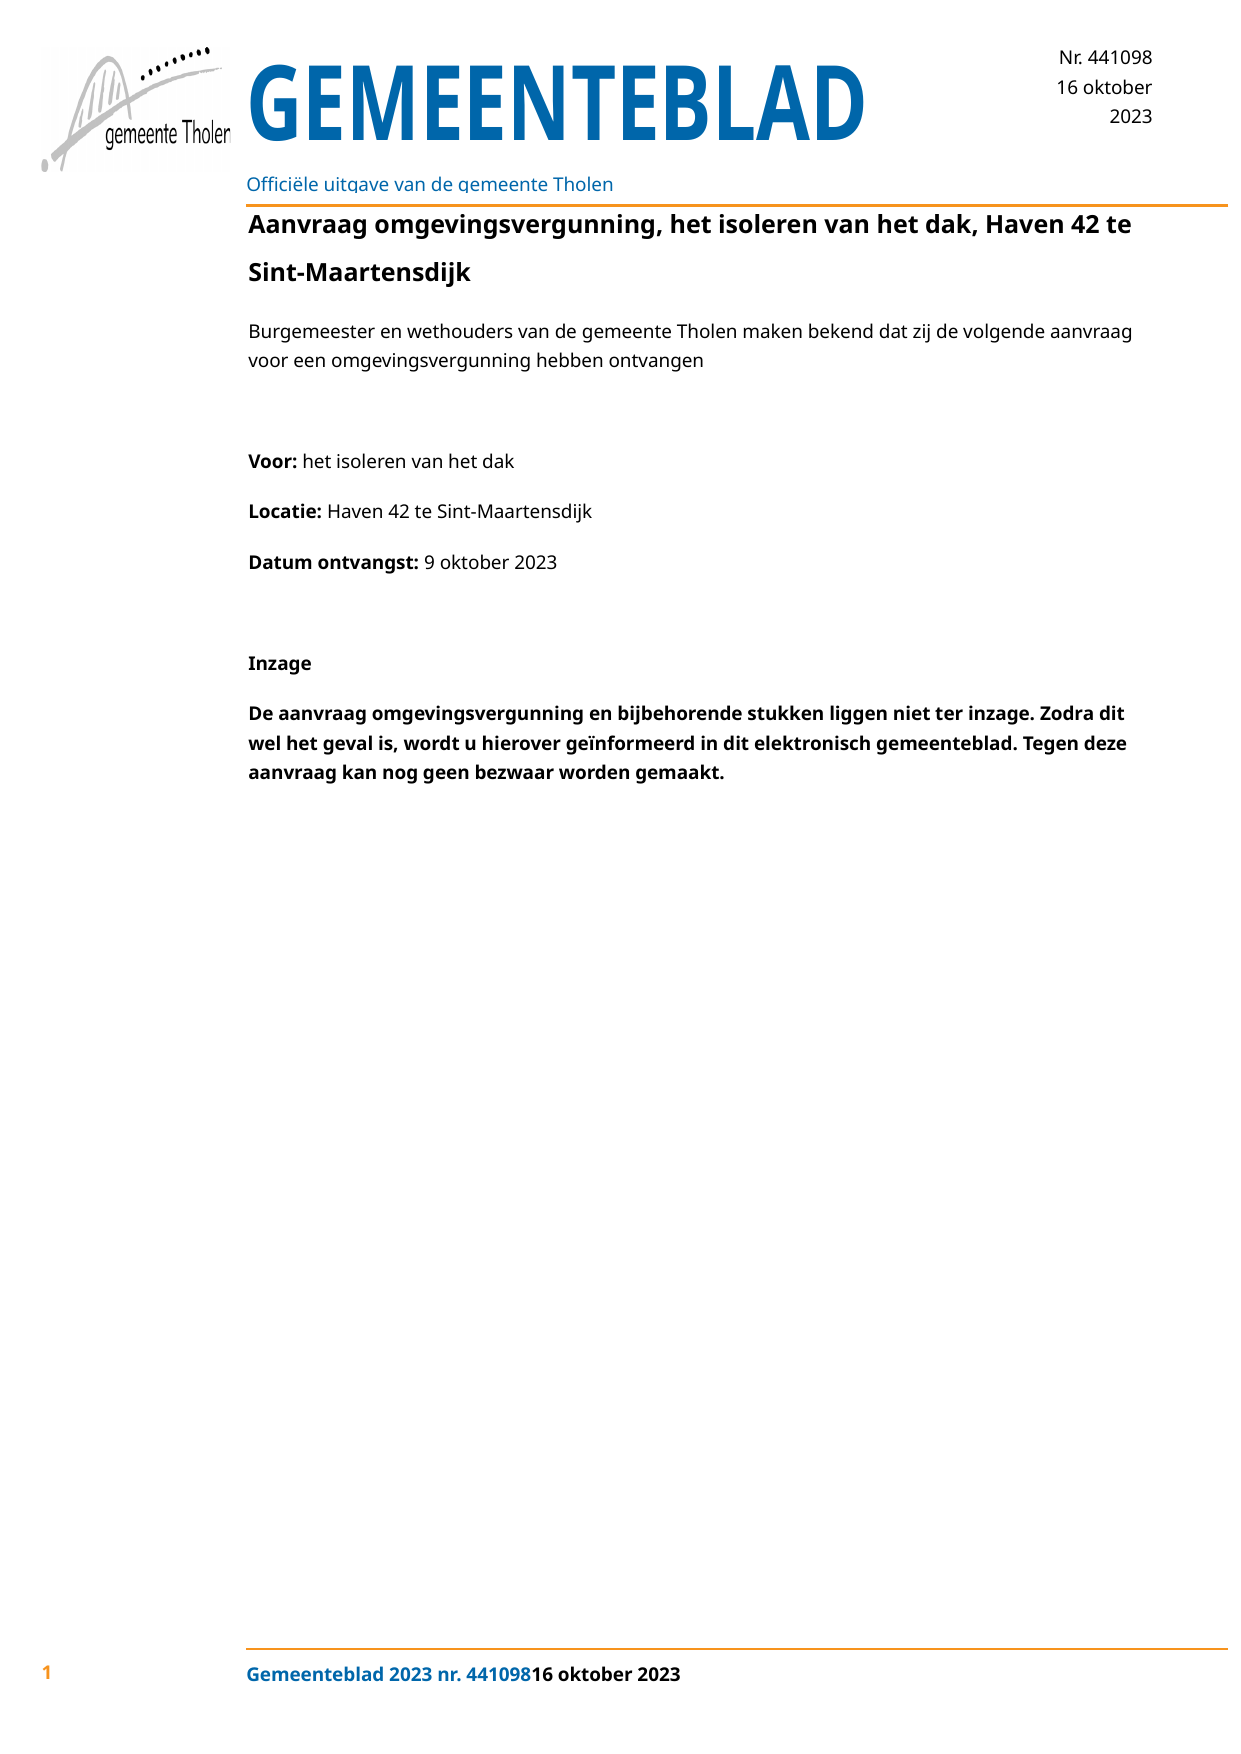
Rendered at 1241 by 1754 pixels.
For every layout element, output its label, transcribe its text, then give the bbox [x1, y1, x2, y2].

text Voor: het isoleren van het dak [248, 448, 1152, 474]
text Locatie: Haven 42 te Sint-Maartensdijk [248, 499, 1152, 524]
text Inzage [248, 650, 1152, 676]
text Aanvraag omgevingsvergunning, het isoleren van het dak, Haven 42 te Sint-Maartensdijk [248, 207, 1152, 288]
text Burgemeester en wethouders van de gemeente Tholen maken bekend dat zij de volgende aanvraag voor een omgevingsvergunning hebben ontvangen [248, 318, 1152, 373]
text Datum ontvangst: 9 oktober 2023 [248, 549, 1152, 575]
text De aanvraag omgevingsvergunning en bijbehorende stukken liggen niet ter inzage. Zodra dit wel het geval is, wordt u hierover geïnformeerd in dit elektronisch gemeenteblad. Tegen deze aanvraag kan nog geen bezwaar worden gemaakt. [248, 700, 1152, 785]
picture [41, 47, 231, 172]
